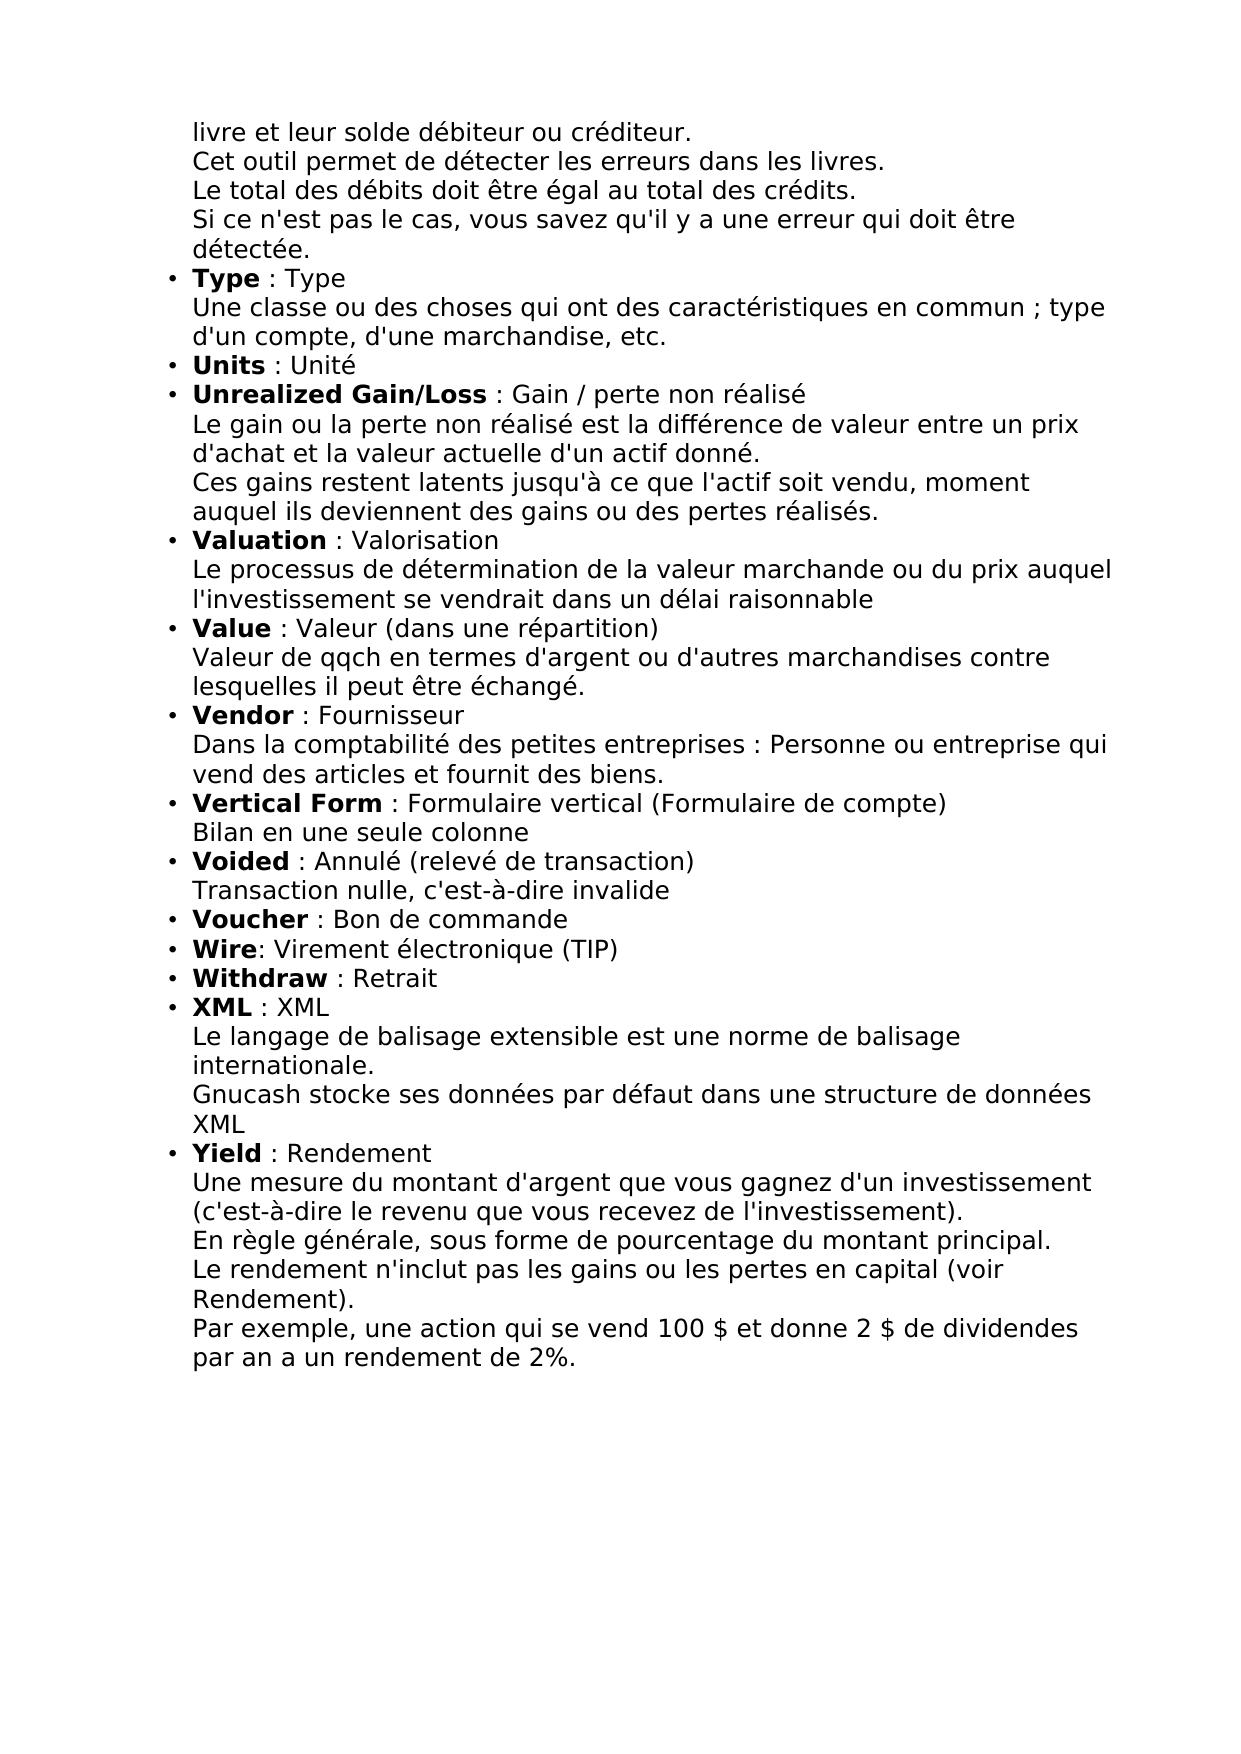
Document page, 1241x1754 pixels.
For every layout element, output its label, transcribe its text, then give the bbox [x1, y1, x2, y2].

list Units : Unité [177, 351, 1122, 381]
list Yield : Rendement Une mesure du montant d'argent que vous gagnez d'un investissement (c'est-à-dire le revenu que vous recevez de l'investissement). En règle générale, sous forme de pourcentage du montant principal. Le rendement n'inclut pas les gains ou les pertes en capital (voir Rendement). Par exemple, une action qui se vend 100 $ et donne 2 $ de dividendes par an a un rendement de 2%. [177, 1139, 1122, 1372]
list Vertical Form : Formulaire vertical (Formulaire de compte) Bilan en une seule colonne [177, 789, 1122, 847]
list XML : XML Le langage de balisage extensible est une norme de balisage internationale. Gnucash stocke ses données par défaut dans une structure de données XML [177, 993, 1122, 1139]
list Unrealized Gain/Loss : Gain / perte non réalisé Le gain ou la perte non réalisé est la différence de valeur entre un prix d'achat et la valeur actuelle d'un actif donné. Ces gains restent latents jusqu'à ce que l'actif soit vendu, moment auquel ils deviennent des gains ou des pertes réalisés. [177, 381, 1122, 526]
list Vendor : Fournisseur Dans la comptabilité des petites entreprises : Personne ou entreprise qui vend des articles et fournit des biens. [177, 701, 1122, 789]
list Withdraw : Retrait [177, 964, 1122, 993]
list Value : Valeur (dans une répartition) Valeur de qqch en termes d'argent ou d'autres marchandises contre lesquelles il peut être échangé. [177, 614, 1122, 701]
list Voided : Annulé (relevé de transaction) Transaction nulle, c'est-à-dire invalide [177, 847, 1122, 906]
list Voucher : Bon de commande [177, 906, 1122, 935]
list livre et leur solde débiteur ou créditeur. Cet outil permet de détecter les erreurs dans les livres. Le total des débits doit être égal au total des crédits. Si ce n'est pas le cas, vous savez qu'il y a une erreur qui doit être détectée. [177, 118, 1122, 264]
list Type : Type Une classe ou des choses qui ont des caractéristiques en commun ; type d'un compte, d'une marchandise, etc. [177, 264, 1122, 351]
list Valuation : Valorisation Le processus de détermination de la valeur marchande ou du prix auquel l'investissement se vendrait dans un délai raisonnable [177, 526, 1122, 614]
list Wire: Virement électronique (TIP) [177, 935, 1122, 964]
